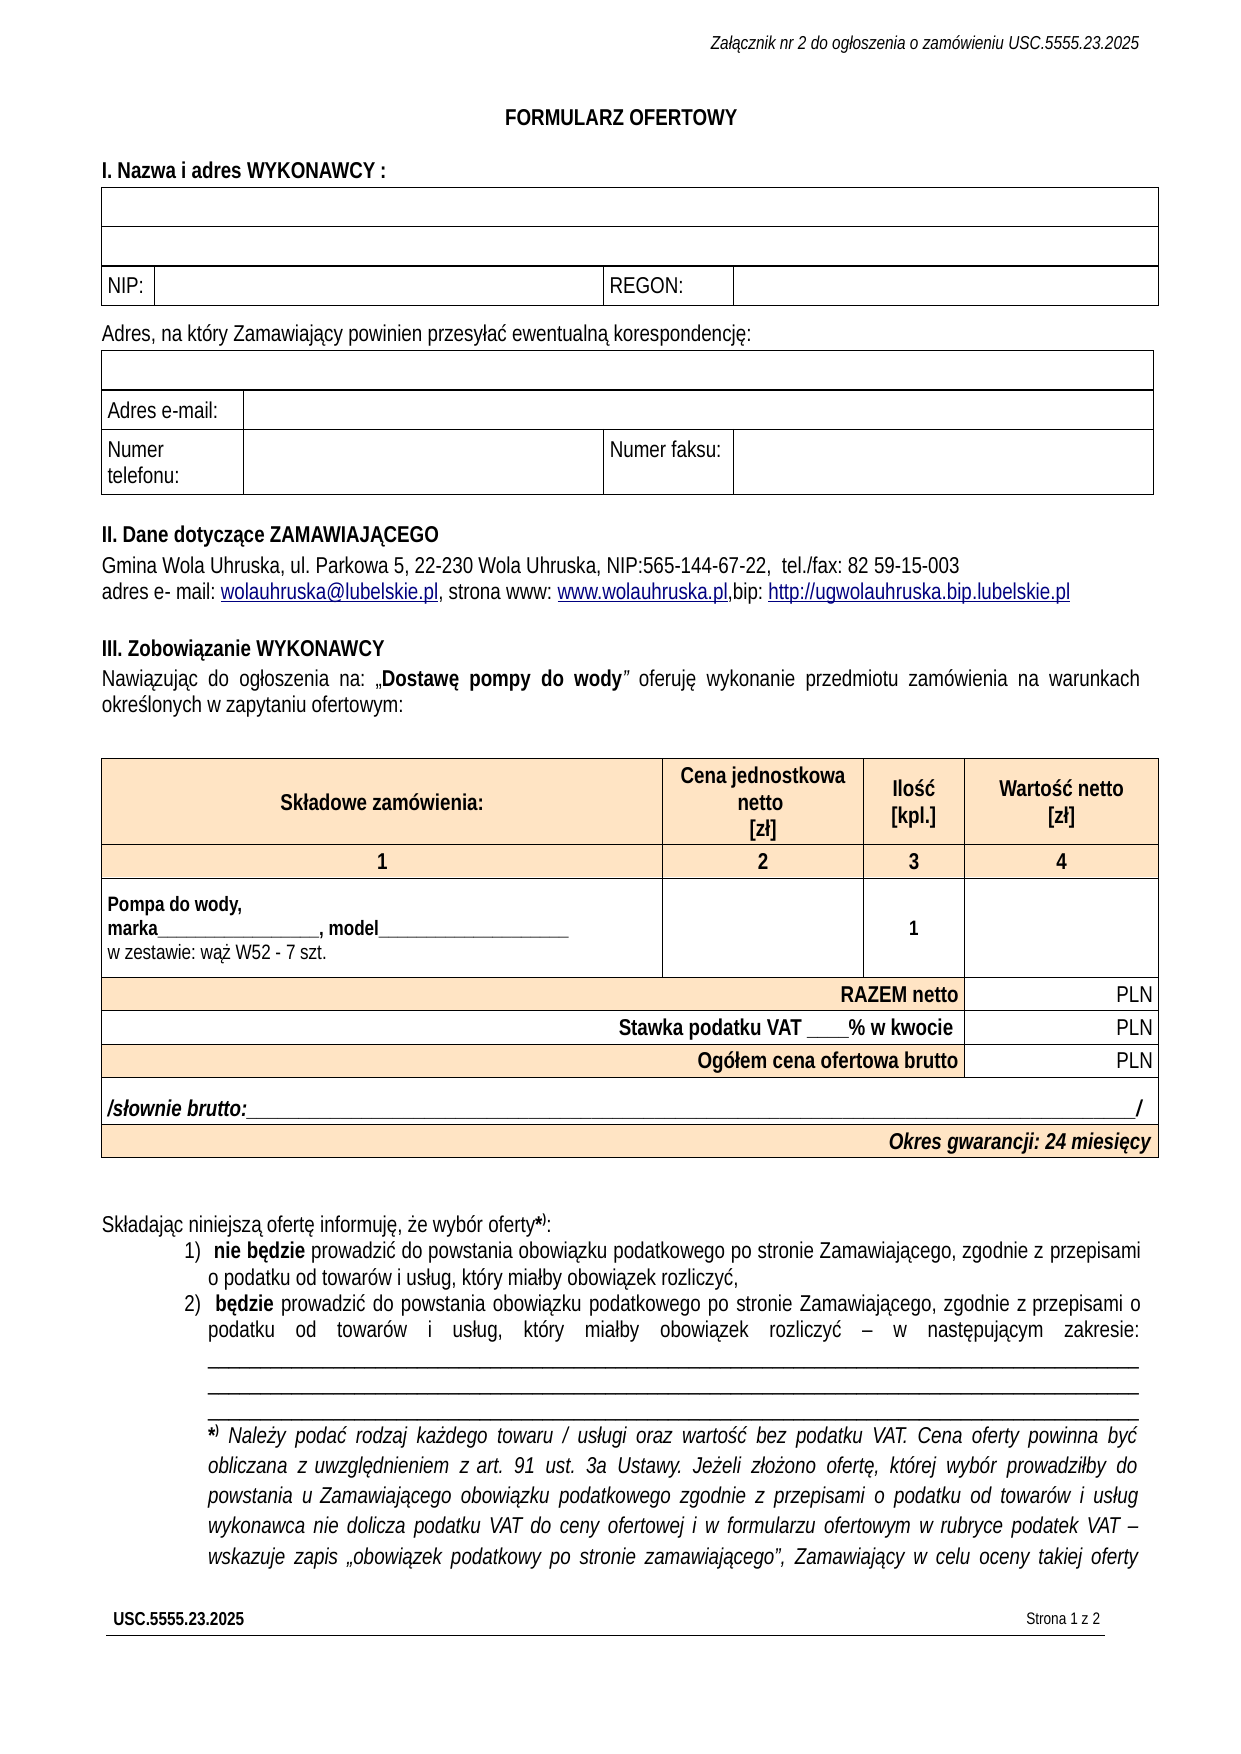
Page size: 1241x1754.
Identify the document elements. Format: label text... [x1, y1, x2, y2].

table_cell Numer telefonu: [102, 430, 243, 494]
text *) Należy podać rodzaj każdego towaru / usługi oraz wartość bez podatku VAT. Cena oferty powinna być obliczana z uwzględnieniem z art. 91 ust. 3a Ustawy. Jeżeli złożono ofertę, której wybór prowadziłby do powstania u Zamawiającego obowiązku podatkowego zgodnie z przepisami o podatku od towarów i usług wykonawca nie dolicza podatku VAT do ceny ofertowej i w formularzu ofertowym w rubryce podatek VAT – wskazuje zapis „obowiązek podatkowy po stronie zamawiającego”, Zamawiający w celu oceny takiej oferty [208, 1422, 1141, 1569]
table_cell 1 [102, 845, 662, 877]
text II. Dane dotyczące ZAMAWIAJĄCEGO [102, 521, 1141, 548]
table_cell RAZEM netto [102, 978, 964, 1010]
text Nawiązując do ogłoszenia na: „Dostawę pompy do wody” oferuję wykonanie przedmiotu zamówienia na warunkach określonych w zapytaniu ofertowym: [102, 665, 1141, 717]
table_header [244, 391, 1153, 429]
list będzie prowadzić do powstania obowiązku podatkowego po stronie Zamawiającego, zgodnie z przepisami o podatku od towarów i usług, który miałby obowiązek rozliczyć – w następującym zakresie: ___________________________________________________________________________________________________________________________________________________________________________________________________________________________________________________________________________ [184, 1290, 1141, 1422]
table_cell 1 [864, 879, 964, 977]
table_cell PLN [965, 1045, 1158, 1077]
text Gmina Wola Uhruska, ul. Parkowa 5, 22-230 Wola Uhruska, NIP:565-144-67-22, tel./fax: 82 59-15-003 [102, 552, 1141, 578]
table_cell 3 [864, 845, 964, 877]
table_header Ilość [kpl.] [864, 759, 964, 844]
table_header [734, 267, 1158, 304]
table_header REGON: [604, 267, 733, 304]
table_cell /słownie brutto:_____________________________________________________________________________________/ [102, 1078, 1158, 1124]
table_cell 2 [663, 845, 863, 877]
text Adres, na który Zamawiający powinien przesyłać ewentualną korespondencję: [102, 320, 1141, 346]
text FORMULARZ OFERTOWY [102, 104, 1141, 130]
list nie będzie prowadzić do powstania obowiązku podatkowego po stronie Zamawiającego, zgodnie z przepisami o podatku od towarów i usług, który miałby obowiązek rozliczyć, [184, 1237, 1141, 1290]
table_cell Numer faksu: [604, 430, 733, 494]
table_header [102, 351, 1153, 389]
table_header NIP: [102, 267, 154, 304]
text adres e- mail: wolauhruska@lubelskie.pl, strona www: www.wolauhruska.pl,bip: http://ugwolauhruska.bip.lubelskie.pl [102, 578, 1141, 604]
table_cell [734, 430, 1153, 494]
table_cell PLN [965, 978, 1158, 1010]
text III. Zobowiązanie WYKONAWCY [102, 634, 1141, 661]
text I. Nazwa i adres WYKONAWCY : [102, 157, 1141, 183]
table_cell [663, 879, 863, 977]
table_cell 4 [965, 845, 1158, 877]
table_header Cena jednostkowa netto [zł] [663, 759, 863, 844]
text Załącznik nr 2 do ogłoszenia o zamówieniu USC.5555.23.2025 [102, 32, 1141, 54]
table_header [102, 188, 1158, 226]
table_cell [965, 879, 1158, 977]
table_cell [102, 227, 1158, 264]
table_cell Ogółem cena ofertowa brutto [102, 1045, 964, 1077]
table_header Wartość netto [zł] [965, 759, 1158, 844]
table_cell PLN [965, 1011, 1158, 1043]
table_cell Okres gwarancji: 24 miesięcy [102, 1125, 1158, 1157]
table_cell [244, 430, 603, 494]
list Składając niniejszą ofertę informuję, że wybór oferty*): [102, 1211, 1141, 1237]
table_header [155, 267, 603, 304]
table_cell Pompa do wody, marka_________________, model____________________ w zestawie: wąż W52 - 7 szt. [102, 879, 662, 977]
table_header Adres e-mail: [102, 391, 243, 429]
table_header Składowe zamówienia: [102, 759, 662, 844]
table_cell Stawka podatku VAT ____% w kwocie [102, 1011, 964, 1043]
